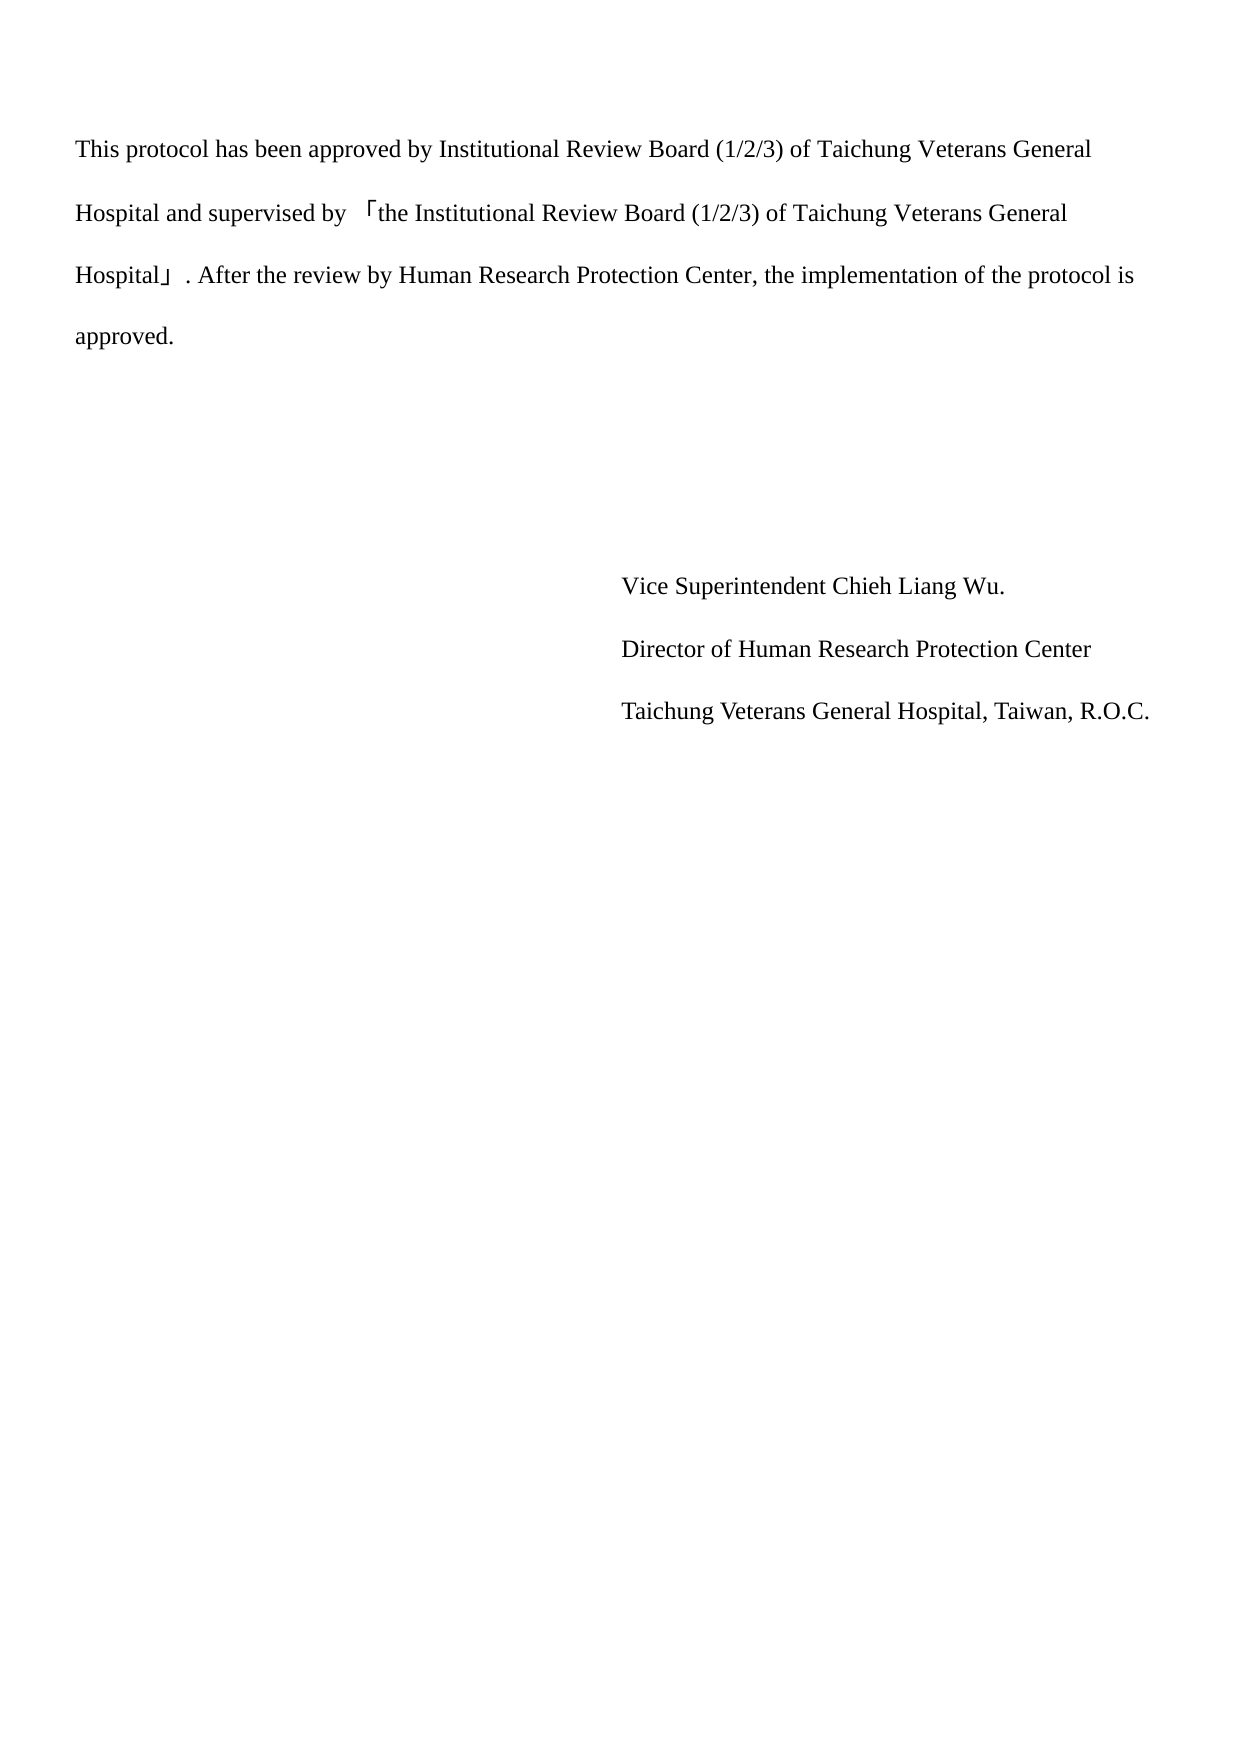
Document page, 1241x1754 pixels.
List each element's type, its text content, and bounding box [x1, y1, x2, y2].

subtitle Vice Superintendent Chieh Liang Wu. [621, 544, 1144, 606]
subtitle This protocol has been approved by Institutional Review Board (1/2/3) of Taichung Veterans General Hospital and supervised by 「the Institutional Review Board (1/2/3) of Taichung Veterans General Hospital」. After the review by Human Research Protection Center, the implementation of the protocol is approved. [75, 106, 1165, 356]
subtitle Director of Human Research Protection Center [621, 606, 1165, 669]
text Taichung Veterans General Hospital, Taiwan, R.O.C. [621, 669, 1165, 731]
